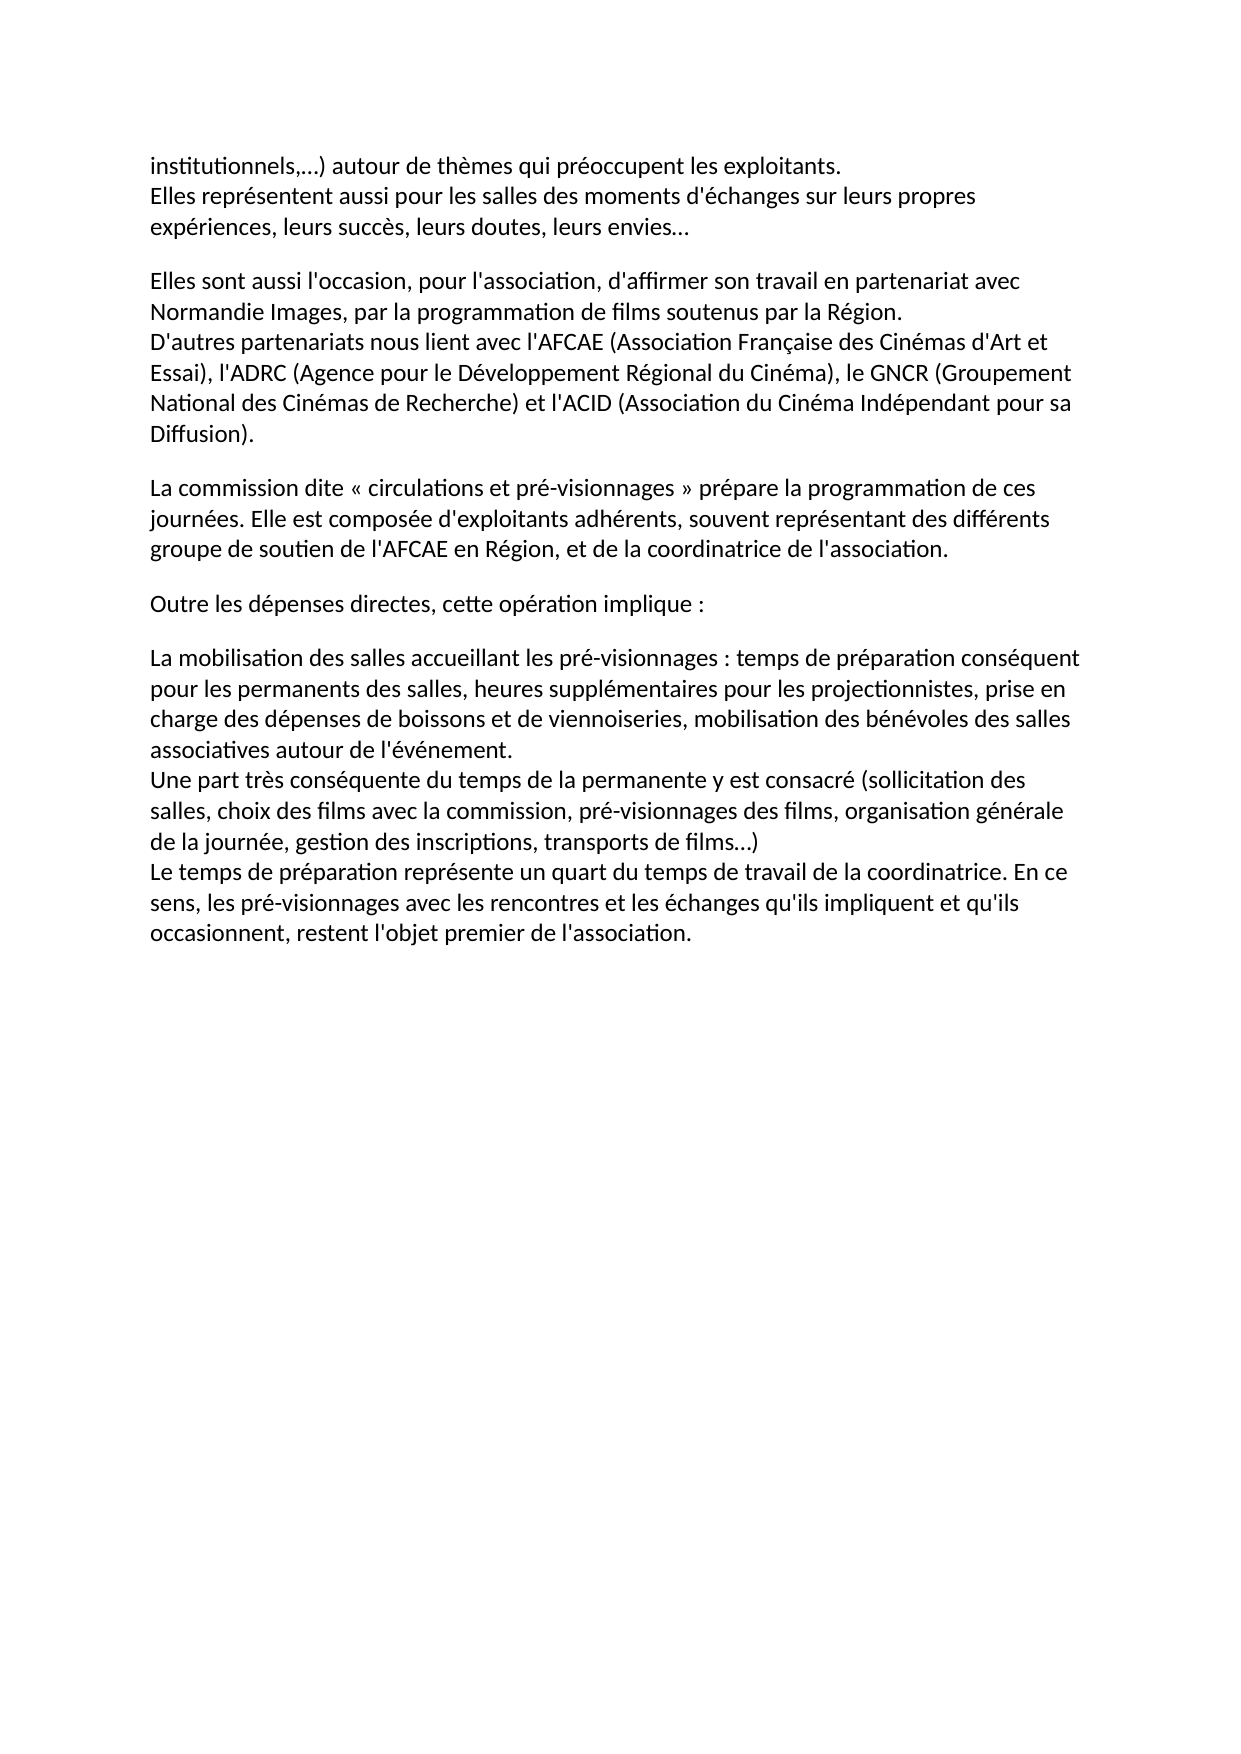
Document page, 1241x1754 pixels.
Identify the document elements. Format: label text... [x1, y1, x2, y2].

text Elles représentent aussi pour les salles des moments d'échanges sur leurs propres expériences, leurs succès, leurs doutes, leurs envies… [150, 181, 1090, 242]
text Une part très conséquente du temps de la permanente y est consacré (sollicitation des salles, choix des films avec la commission, pré-visionnages des films, organisation générale de la journée, gestion des inscriptions, transports de films…) [150, 765, 1090, 856]
text Le temps de préparation représente un quart du temps de travail de la coordinatrice. En ce sens, les pré-visionnages avec les rencontres et les échanges qu'ils impliquent et qu'ils occasionnent, restent l'objet premier de l'association. [150, 856, 1090, 948]
text D'autres partenariats nous lient avec l'AFCAE (Association Française des Cinémas d'Art et Essai), l'ADRC (Agence pour le Développement Régional du Cinéma), le GNCR (Groupement National des Cinémas de Recherche) et l'ACID (Association du Cinéma Indépendant pour sa Diffusion). [150, 327, 1090, 449]
text Elles sont aussi l'occasion, pour l'association, d'affirmer son travail en partenariat avec Normandie Images, par la programmation de films soutenus par la Région. [150, 266, 1090, 327]
text La commission dite « circulations et pré-visionnages » prépare la programmation de ces journées. Elle est composée d'exploitants adhérents, souvent représentant des différents groupe de soutien de l'AFCAE en Région, et de la coordinatrice de l'association. [150, 473, 1090, 564]
text institutionnels,…) autour de thèmes qui préoccupent les exploitants. [150, 150, 1090, 181]
text Outre les dépenses directes, cette opération implique : [150, 588, 1090, 619]
text La mobilisation des salles accueillant les pré-visionnages : temps de préparation conséquent pour les permanents des salles, heures supplémentaires pour les projectionnistes, prise en charge des dépenses de boissons et de viennoiseries, mobilisation des bénévoles des salles associatives autour de l'événement. [150, 643, 1090, 765]
